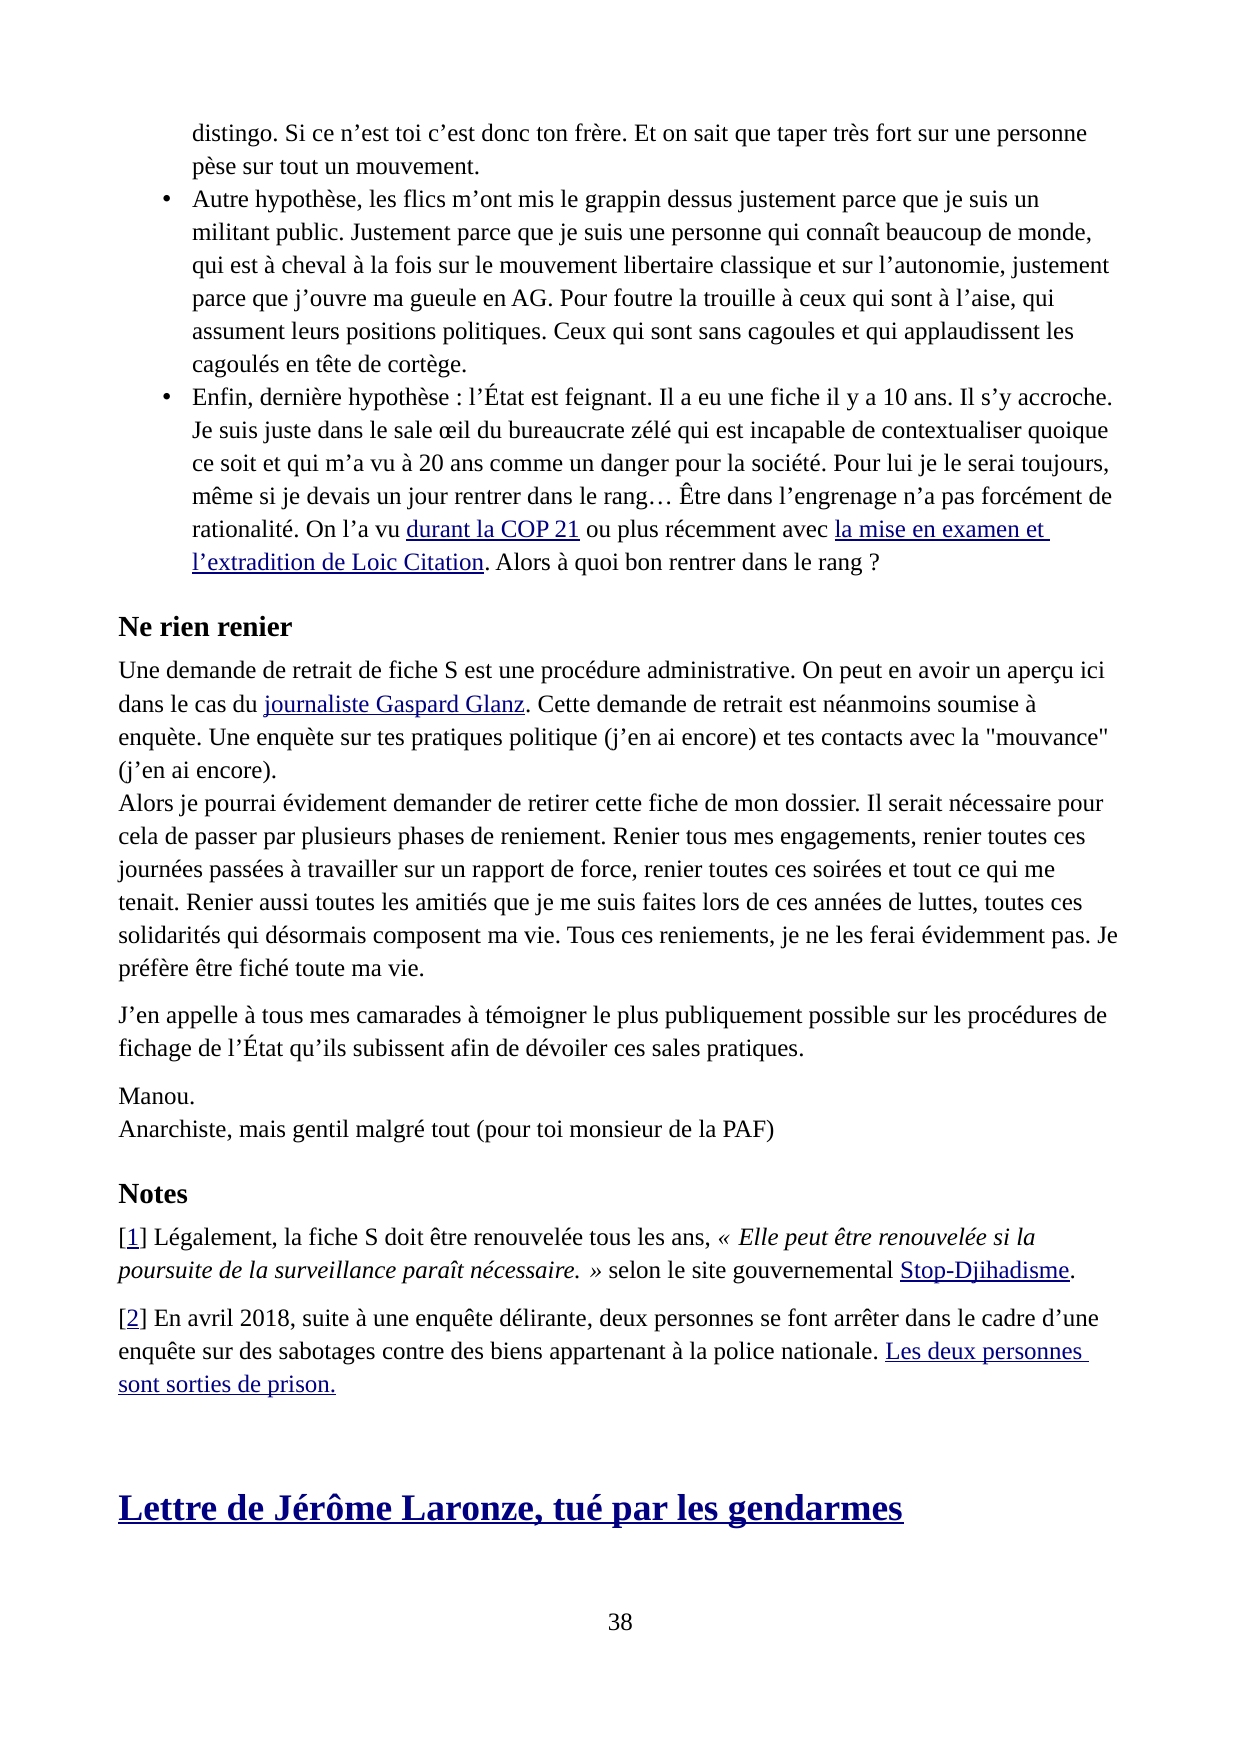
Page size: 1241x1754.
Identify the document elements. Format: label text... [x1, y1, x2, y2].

subtitle Lettre de Jérôme Laronze, tué par les gendarmes [118, 1485, 1122, 1528]
text [1] Légalement, la fiche S doit être renouvelée tous les ans, « Elle peut être renouvelée si la poursuite de la surveillance paraît nécessaire. » selon le site gouvernemental Stop-Djihadisme. [118, 1222, 1122, 1284]
subtitle Notes [118, 1176, 1122, 1210]
subtitle Ne rien renier [118, 609, 1122, 643]
list Autre hypothèse, les flics m’ont mis le grappin dessus justement parce que je suis un militant public. Justement parce que je suis une personne qui connaît beaucoup de monde, qui est à cheval à la fois sur le mouvement libertaire classique et sur l’autonomie, justement parce que j’ouvre ma gueule en AG. Pour foutre la trouille à ceux qui sont à l’aise, qui assument leurs positions politiques. Ceux qui sont sans cagoules et qui applaudissent les cagoulés en tête de cortège. [162, 184, 1122, 378]
text J’en appelle à tous mes camarades à témoigner le plus publiquement possible sur les procédures de fichage de l’État qu’ils subissent afin de dévoiler ces sales pratiques. [118, 1000, 1122, 1062]
list distingo. Si ce n’est toi c’est donc ton frère. Et on sait que taper très fort sur une personne pèse sur tout un mouvement. [162, 118, 1122, 180]
text Une demande de retrait de fiche S est une procédure administrative. On peut en avoir un aperçu ici dans le cas du journaliste Gaspard Glanz. Cette demande de retrait est néanmoins soumise à enquète. Une enquète sur tes pratiques politique (j’en ai encore) et tes contacts avec la "mouvance" (j’en ai encore). Alors je pourrai évidement demander de retirer cette fiche de mon dossier. Il serait nécessaire pour cela de passer par plusieurs phases de reniement. Renier tous mes engagements, renier toutes ces journées passées à travailler sur un rapport de force, renier toutes ces soirées et tout ce qui me tenait. Renier aussi toutes les amitiés que je me suis faites lors de ces années de luttes, toutes ces solidarités qui désormais composent ma vie. Tous ces reniements, je ne les ferai évidemment pas. Je préfère être fiché toute ma vie. [118, 656, 1122, 982]
text Manou. Anarchiste, mais gentil malgré tout (pour toi monsieur de la PAF) [118, 1081, 1122, 1143]
text [2] En avril 2018, suite à une enquête délirante, deux personnes se font arrêter dans le cadre d’une enquête sur des sabotages contre des biens appartenant à la police nationale. Les deux personnes sont sorties de prison. [118, 1303, 1122, 1398]
list Enfin, dernière hypothèse : l’État est feignant. Il a eu une fiche il y a 10 ans. Il s’y accroche. Je suis juste dans le sale œil du bureaucrate zélé qui est incapable de contextualiser quoique ce soit et qui m’a vu à 20 ans comme un danger pour la société. Pour lui je le serai toujours, même si je devais un jour rentrer dans le rang… Être dans l’engrenage n’a pas forcément de rationalité. On l’a vu durant la COP 21 ou plus récemment avec la mise en examen et l’extradition de Loic Citation. Alors à quoi bon rentrer dans le rang ? [162, 382, 1122, 576]
